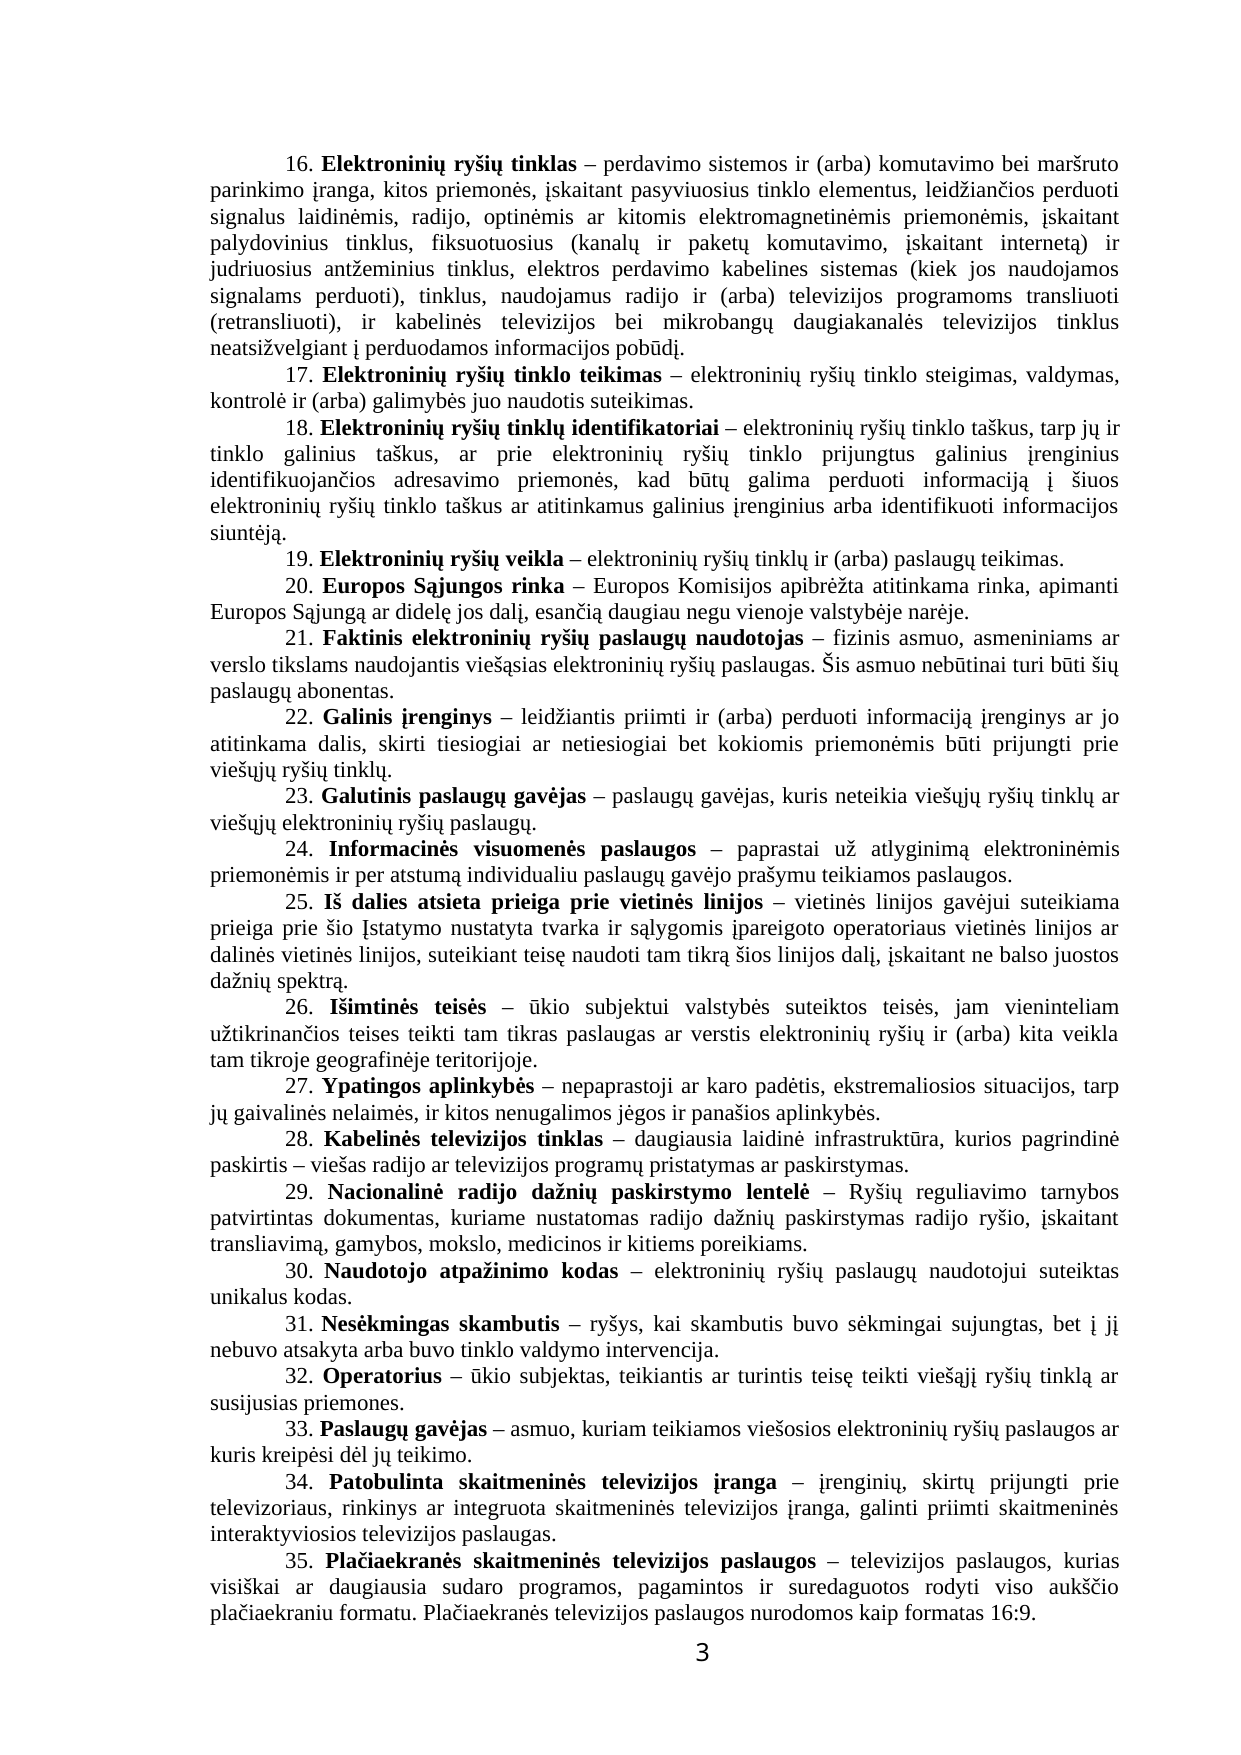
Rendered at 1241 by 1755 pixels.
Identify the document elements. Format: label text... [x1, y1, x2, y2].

text 26. Išimtinės teisės – ūkio subjektui valstybės suteiktos teisės, jam vieninteliam užtikrinančios teises teikti tam tikras paslaugas ar verstis elektroninių ryšių ir (arba) kita veikla tam tikroje geografinėje teritorijoje. [210, 993, 1120, 1072]
text 23. Galutinis paslaugų gavėjas – paslaugų gavėjas, kuris neteikia viešųjų ryšių tinklų ar viešųjų elektroninių ryšių paslaugų. [210, 782, 1120, 835]
text 18. Elektroninių ryšių tinklų identifikatoriai – elektroninių ryšių tinklo taškus, tarp jų ir tinklo galinius taškus, ar prie elektroninių ryšių tinklo prijungtus galinius įrenginius identifikuojančios adresavimo priemonės, kad būtų galima perduoti informaciją į šiuos elektroninių ryšių tinklo taškus ar atitinkamus galinius įrenginius arba identifikuoti informacijos siuntėją. [210, 413, 1120, 545]
text 19. Elektroninių ryšių veikla – elektroninių ryšių tinklų ir (arba) paslaugų teikimas. [210, 545, 1120, 572]
text 35. Plačiaekranės skaitmeninės televizijos paslaugos – televizijos paslaugos, kurias visiškai ar daugiausia sudaro programos, pagamintos ir suredaguotos rodyti viso aukščio plačiaekraniu formatu. Plačiaekranės televizijos paslaugos nurodomos kaip formatas 16:9. [210, 1547, 1120, 1626]
text 21. Faktinis elektroninių ryšių paslaugų naudotojas – fizinis asmuo, asmeniniams ar verslo tikslams naudojantis viešąsias elektroninių ryšių paslaugas. Šis asmuo nebūtinai turi būti šių paslaugų abonentas. [210, 624, 1120, 703]
text 33. Paslaugų gavėjas – asmuo, kuriam teikiamos viešosios elektroninių ryšių paslaugos ar kuris kreipėsi dėl jų teikimo. [210, 1415, 1120, 1468]
text 34. Patobulinta skaitmeninės televizijos įranga – įrenginių, skirtų prijungti prie televizoriaus, rinkinys ar integruota skaitmeninės televizijos įranga, galinti priimti skaitmeninės interaktyviosios televizijos paslaugas. [210, 1468, 1120, 1547]
text 28. Kabelinės televizijos tinklas – daugiausia laidinė infrastruktūra, kurios pagrindinė paskirtis – viešas radijo ar televizijos programų pristatymas ar paskirstymas. [210, 1125, 1120, 1178]
text 16. Elektroninių ryšių tinklas – perdavimo sistemos ir (arba) komutavimo bei maršruto parinkimo įranga, kitos priemonės, įskaitant pasyviuosius tinklo elementus, leidžiančios perduoti signalus laidinėmis, radijo, optinėmis ar kitomis elektromagnetinėmis priemonėmis, įskaitant palydovinius tinklus, fiksuotuosius (kanalų ir paketų komutavimo, įskaitant internetą) ir judriuosius antžeminius tinklus, elektros perdavimo kabelines sistemas (kiek jos naudojamos signalams perduoti), tinklus, naudojamus radijo ir (arba) televizijos programoms transliuoti (retransliuoti), ir kabelinės televizijos bei mikrobangų daugiakanalės televizijos tinklus neatsižvelgiant į perduodamos informacijos pobūdį. [210, 150, 1120, 361]
text 22. Galinis įrenginys – leidžiantis priimti ir (arba) perduoti informaciją įrenginys ar jo atitinkama dalis, skirti tiesiogiai ar netiesiogiai bet kokiomis priemonėmis būti prijungti prie viešųjų ryšių tinklų. [210, 703, 1120, 782]
text 27. Ypatingos aplinkybės – nepaprastoji ar karo padėtis, ekstremaliosios situacijos, tarp jų gaivalinės nelaimės, ir kitos nenugalimos jėgos ir panašios aplinkybės. [210, 1072, 1120, 1125]
text 30. Naudotojo atpažinimo kodas – elektroninių ryšių paslaugų naudotojui suteiktas unikalus kodas. [210, 1257, 1120, 1309]
text 29. Nacionalinė radijo dažnių paskirstymo lentelė – Ryšių reguliavimo tarnybos patvirtintas dokumentas, kuriame nustatomas radijo dažnių paskirstymas radijo ryšio, įskaitant transliavimą, gamybos, mokslo, medicinos ir kitiems poreikiams. [210, 1178, 1120, 1257]
text 32. Operatorius – ūkio subjektas, teikiantis ar turintis teisę teikti viešąjį ryšių tinklą ar susijusias priemones. [210, 1362, 1120, 1415]
text 24. Informacinės visuomenės paslaugos – paprastai už atlyginimą elektroninėmis priemonėmis ir per atstumą individualiu paslaugų gavėjo prašymu teikiamos paslaugos. [210, 835, 1120, 888]
text 25. Iš dalies atsieta prieiga prie vietinės linijos – vietinės linijos gavėjui suteikiama prieiga prie šio Įstatymo nustatyta tvarka ir sąlygomis įpareigoto operatoriaus vietinės linijos ar dalinės vietinės linijos, suteikiant teisę naudoti tam tikrą šios linijos dalį, įskaitant ne balso juostos dažnių spektrą. [210, 888, 1120, 993]
text 31. Nesėkmingas skambutis – ryšys, kai skambutis buvo sėkmingai sujungtas, bet į jį nebuvo atsakyta arba buvo tinklo valdymo intervencija. [210, 1309, 1120, 1362]
text 17. Elektroninių ryšių tinklo teikimas – elektroninių ryšių tinklo steigimas, valdymas, kontrolė ir (arba) galimybės juo naudotis suteikimas. [210, 361, 1120, 413]
text 20. Europos Sąjungos rinka – Europos Komisijos apibrėžta atitinkama rinka, apimanti Europos Sąjungą ar didelę jos dalį, esančią daugiau negu vienoje valstybėje narėje. [210, 572, 1120, 624]
